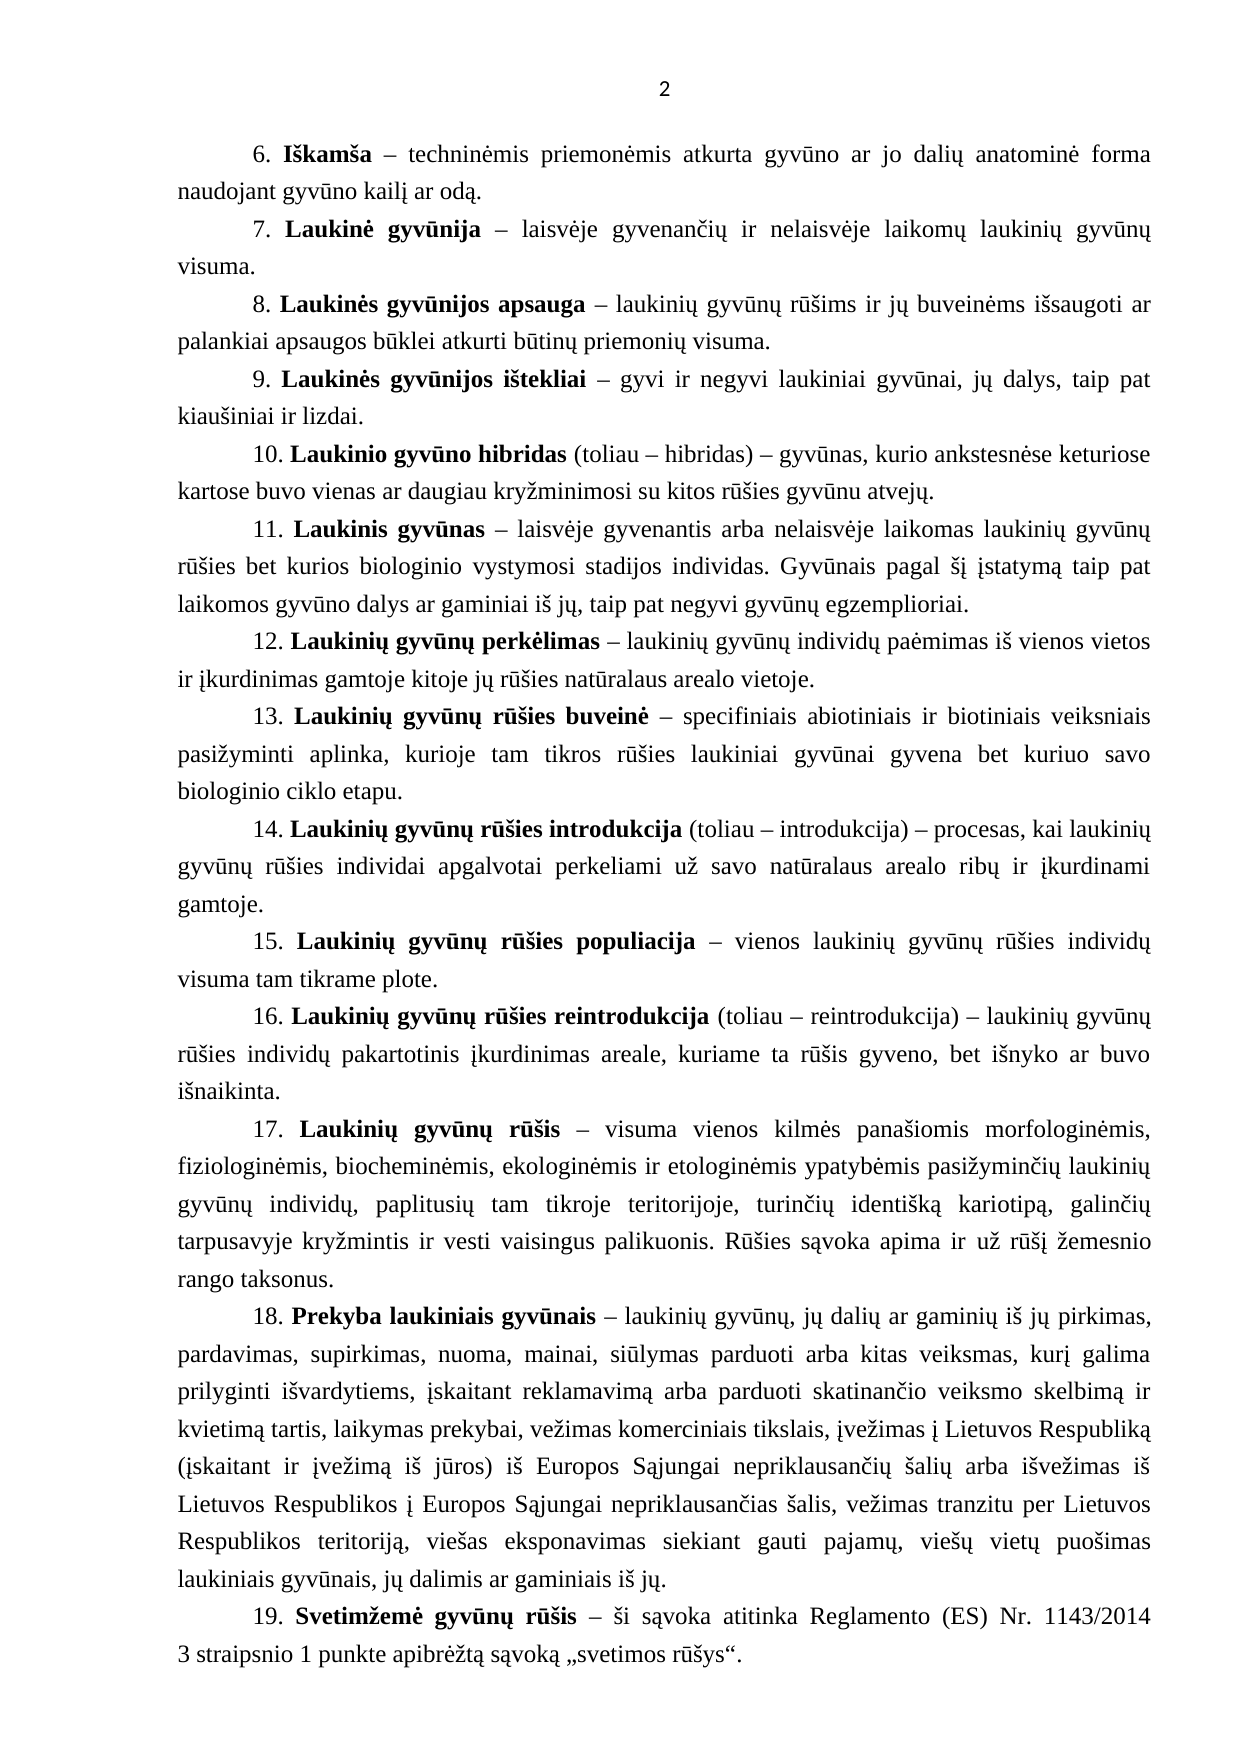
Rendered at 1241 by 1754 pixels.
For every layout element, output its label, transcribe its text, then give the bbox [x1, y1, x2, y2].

text 8. Laukinės gyvūnijos apsauga – laukinių gyvūnų rūšims ir jų buveinėms išsaugoti ar palankiai apsaugos būklei atkurti būtinų priemonių visuma. [177, 280, 1152, 355]
text 6. Iškamša – techninėmis priemonėmis atkurta gyvūno ar jo dalių anatominė forma naudojant gyvūno kailį ar odą. [177, 130, 1152, 205]
text 17. Laukinių gyvūnų rūšis – visuma vienos kilmės panašiomis morfologinėmis, fiziologinėmis, biocheminėmis, ekologinėmis ir etologinėmis ypatybėmis pasižyminčių laukinių gyvūnų individų, paplitusių tam tikroje teritorijoje, turinčių identišką kariotipą, galinčių tarpusavyje kryžmintis ir vesti vaisingus palikuonis. Rūšies sąvoka apima ir už rūšį žemesnio rango taksonus. [177, 1105, 1152, 1292]
text 13. Laukinių gyvūnų rūšies buveinė – specifiniais abiotiniais ir biotiniais veiksniais pasižyminti aplinka, kurioje tam tikros rūšies laukiniai gyvūnai gyvena bet kuriuo savo biologinio ciklo etapu. [177, 692, 1152, 805]
text 15. Laukinių gyvūnų rūšies populiacija – vienos laukinių gyvūnų rūšies individų visuma tam tikrame plote. [177, 917, 1152, 992]
text 9. Laukinės gyvūnijos ištekliai – gyvi ir negyvi laukiniai gyvūnai, jų dalys, taip pat kiaušiniai ir lizdai. [177, 355, 1152, 430]
text 14. Laukinių gyvūnų rūšies introdukcija (toliau – introdukcija) – procesas, kai laukinių gyvūnų rūšies individai apgalvotai perkeliami už savo natūralaus arealo ribų ir įkurdinami gamtoje. [177, 805, 1152, 917]
text 18. Prekyba laukiniais gyvūnais – laukinių gyvūnų, jų dalių ar gaminių iš jų pirkimas, pardavimas, supirkimas, nuoma, mainai, siūlymas parduoti arba kitas veiksmas, kurį galima prilyginti išvardytiems, įskaitant reklamavimą arba parduoti skatinančio veiksmo skelbimą ir kvietimą tartis, laikymas prekybai, vežimas komerciniais tikslais, įvežimas į Lietuvos Respubliką (įskaitant ir įvežimą iš jūros) iš Europos Sąjungai nepriklausančių šalių arba išvežimas iš Lietuvos Respublikos į Europos Sąjungai nepriklausančias šalis, vežimas tranzitu per Lietuvos Respublikos teritoriją, viešas eksponavimas siekiant gauti pajamų, viešų vietų puošimas laukiniais gyvūnais, jų dalimis ar gaminiais iš jų. [177, 1292, 1152, 1592]
text 16. Laukinių gyvūnų rūšies reintrodukcija (toliau – reintrodukcija) – laukinių gyvūnų rūšies individų pakartotinis įkurdinimas areale, kuriame ta rūšis gyveno, bet išnyko ar buvo išnaikinta. [177, 992, 1152, 1105]
text 12. Laukinių gyvūnų perkėlimas – laukinių gyvūnų individų paėmimas iš vienos vietos ir įkurdinimas gamtoje kitoje jų rūšies natūralaus arealo vietoje. [177, 617, 1152, 692]
text 19. Svetimžemė gyvūnų rūšis – ši sąvoka atitinka Reglamento (ES) Nr. 1143/2014 3 straipsnio 1 punkte apibrėžtą sąvoką „svetimos rūšys“. [177, 1592, 1152, 1667]
text 11. Laukinis gyvūnas – laisvėje gyvenantis arba nelaisvėje laikomas laukinių gyvūnų rūšies bet kurios biologinio vystymosi stadijos individas. Gyvūnais pagal šį įstatymą taip pat laikomos gyvūno dalys ar gaminiai iš jų, taip pat negyvi gyvūnų egzemplioriai. [177, 505, 1152, 617]
text 10. Laukinio gyvūno hibridas (toliau – hibridas) – gyvūnas, kurio ankstesnėse keturiose kartose buvo vienas ar daugiau kryžminimosi su kitos rūšies gyvūnu atvejų. [177, 430, 1152, 505]
text 7. Laukinė gyvūnija – laisvėje gyvenančių ir nelaisvėje laikomų laukinių gyvūnų visuma. [177, 205, 1152, 280]
